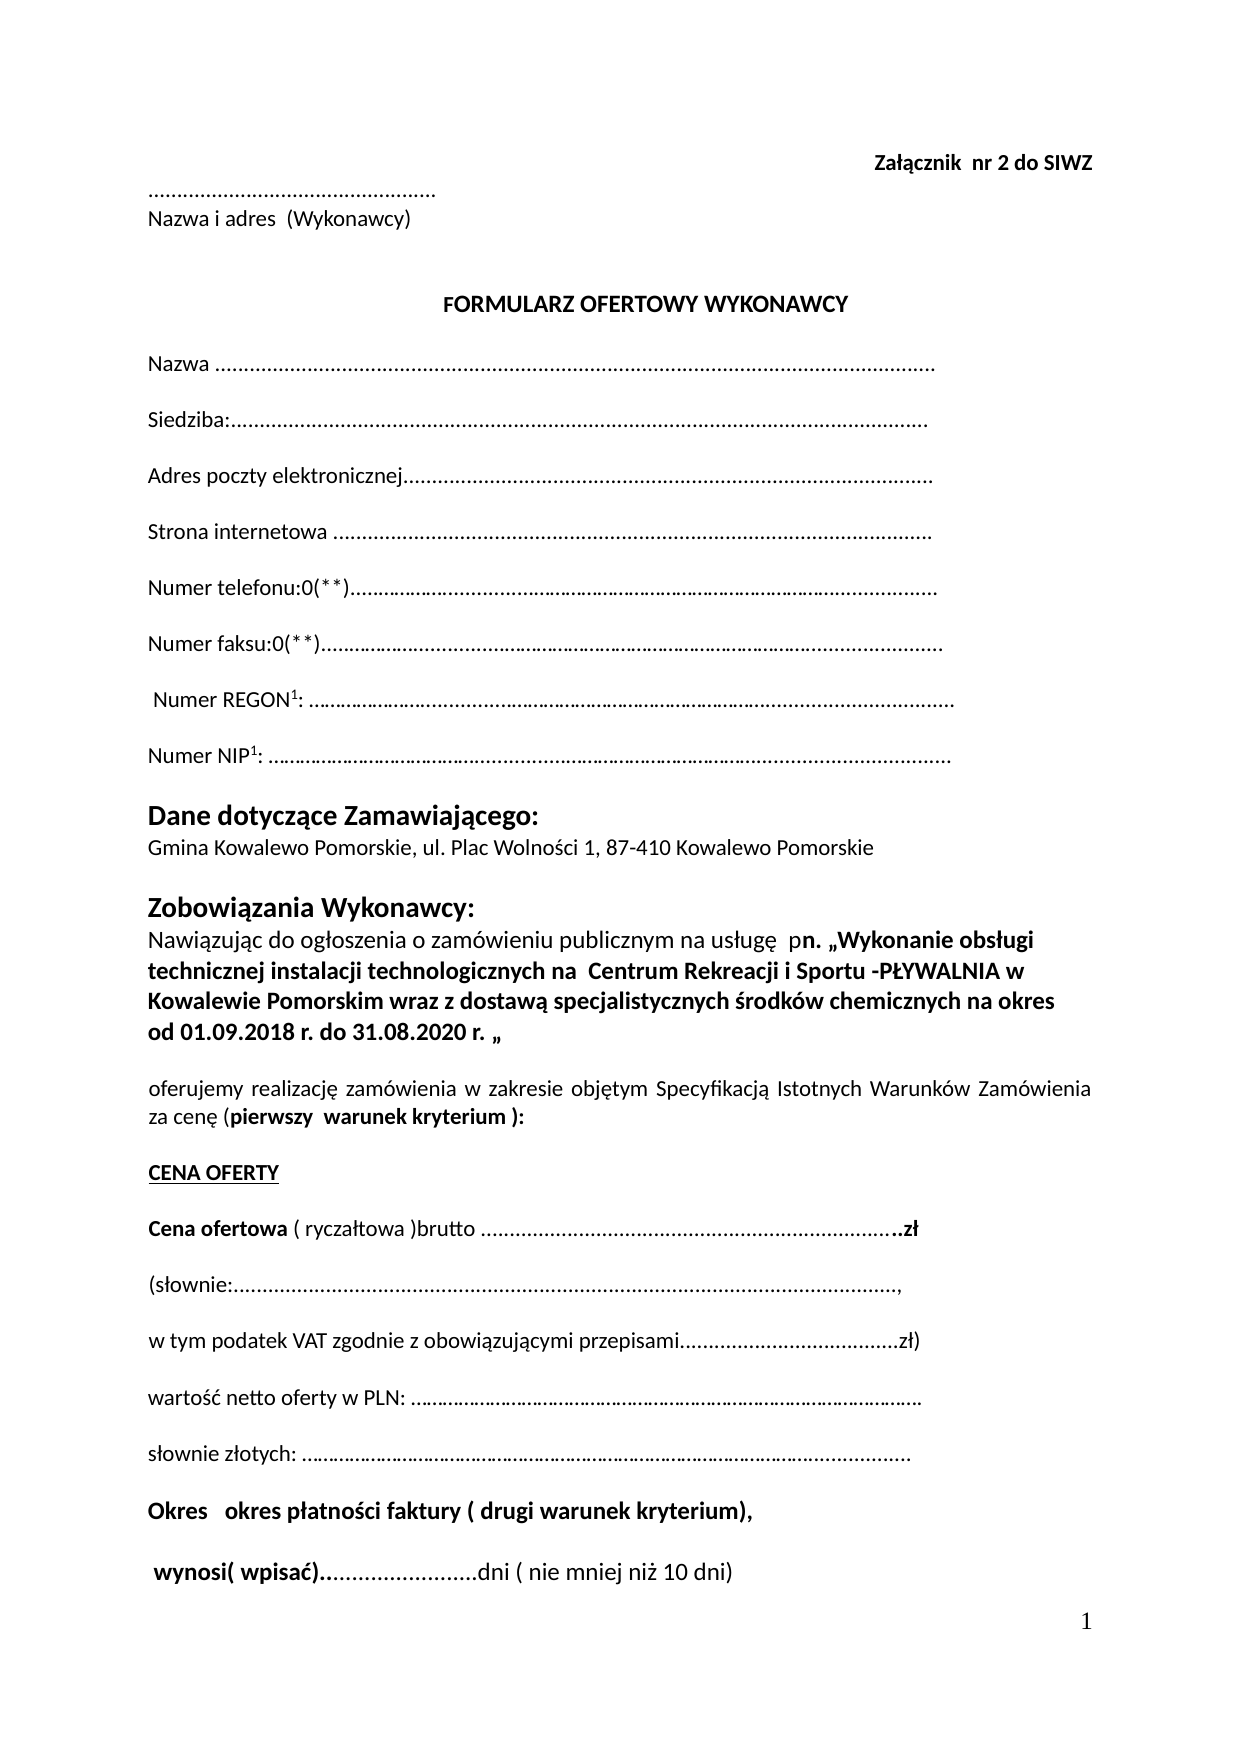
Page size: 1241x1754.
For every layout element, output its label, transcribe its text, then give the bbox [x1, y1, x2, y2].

text Zobowiązania Wykonawcy: [148, 889, 1093, 924]
text Numer faksu:0(**).....…………................…………………………………………………........................ [148, 629, 1093, 657]
text .................................................. [148, 176, 1093, 204]
text Strona internetowa ........................................................................................................ [148, 517, 1093, 545]
text Numer telefonu:0(**).....…………................………………………………………………….................. [148, 573, 1093, 601]
text Siedziba:......................................................................................................................... [148, 405, 1093, 433]
text (słownie:..................................................................................................................., [148, 1271, 1093, 1299]
text wartość netto oferty w PLN: ……………………………………………………………………………………. [148, 1383, 1093, 1411]
text Okres okres płatności faktury ( drugi warunek kryterium), [148, 1495, 1093, 1525]
text słownie złotych: …………………………………………………………………………………….................. [148, 1439, 1093, 1467]
text wynosi( wpisać).........................dni ( nie mniej niż 10 dni) [148, 1556, 1093, 1586]
text Adres poczty elektronicznej............................................................................................ [148, 461, 1093, 489]
text CENA OFERTY [148, 1158, 1093, 1187]
text Cena ofertowa ( ryczałtowa )brutto .........................................................................zł [148, 1214, 1093, 1243]
text Numer NIP1: …………………………………................……………………………….................................. [148, 741, 1093, 769]
text w tym podatek VAT zgodnie z obowiązującymi przepisami......................................zł) [148, 1327, 1093, 1355]
text Nazwa i adres (Wykonawcy) [148, 204, 1093, 232]
text FORMULARZ OFERTOWY WYKONAWCY [148, 288, 1093, 318]
text Załącznik nr 2 do SIWZ [148, 148, 1093, 176]
text Nazwa ............................................................................................................................. [148, 349, 1093, 377]
text Dane dotyczące Zamawiającego: [148, 797, 1093, 833]
text Gmina Kowalewo Pomorskie, ul. Plac Wolności 1, 87-410 Kowalewo Pomorskie [148, 833, 1093, 861]
text Numer REGON1: …………………................…………………………………………................................. [148, 685, 1093, 713]
text oferujemy realizację zamówienia w zakresie objętym Specyfikacją Istotnych Warunków Zamówienia za cenę (pierwszy warunek kryterium ): [148, 1074, 1093, 1131]
text Nawiązując do ogłoszenia o zamówieniu publicznym na usługę pn. „Wykonanie obsługi technicznej instalacji technologicznych na Centrum Rekreacji i Sportu -PŁYWALNIA w Kowalewie Pomorskim wraz z dostawą specjalistycznych środków chemicznych na okres od 01.09.2018 r. do 31.08.2020 r. „ [148, 924, 1093, 1046]
